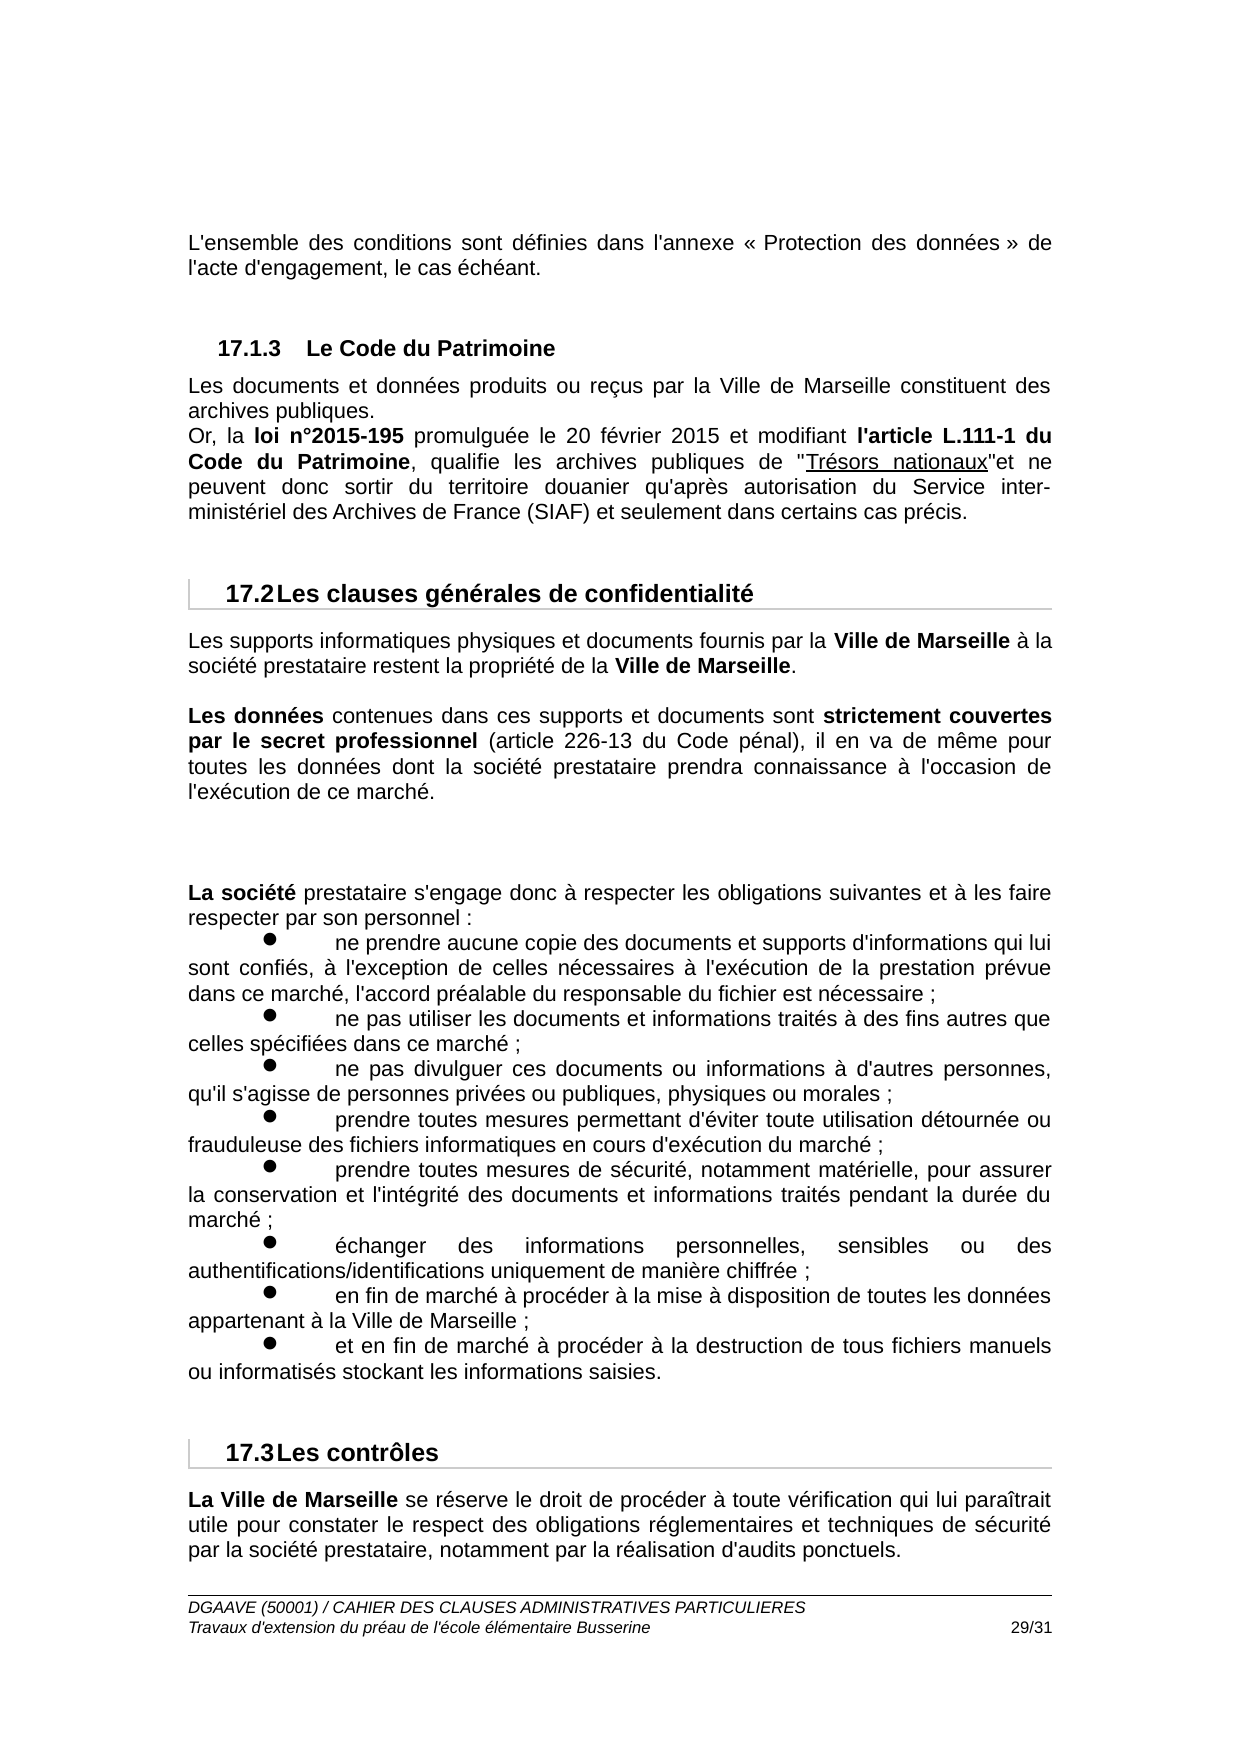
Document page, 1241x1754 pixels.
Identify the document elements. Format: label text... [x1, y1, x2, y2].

text L'ensemble des conditions sont définies dans l'annexe « Protection des données » de l'acte d'engagement, le cas échéant. [188, 230, 1052, 280]
text Or, la loi n°2015-195 promulguée le 20 février 2015 et modifiant l'article L.111-1 du Code du Patrimoine, qualifie les archives publiques de "Trésors nationaux"et ne peuvent donc sortir du territoire douanier qu'après autorisation du Service inter-ministériel des Archives de France (SIAF) et seulement dans certains cas précis. [188, 423, 1052, 524]
list en fin de marché à procéder à la mise à disposition de toutes les données appartenant à la Ville de Marseille ; [188, 1283, 1052, 1333]
list et en fin de marché à procéder à la destruction de tous fichiers manuels ou informatisés stockant les informations saisies. [188, 1333, 1052, 1384]
subtitle Les contrôles [188, 1438, 1052, 1467]
subtitle Les clauses générales de confidentialité [190, 579, 1052, 608]
text La société prestataire s'engage donc à respecter les obligations suivantes et à les faire respecter par son personnel : [188, 879, 1052, 930]
list ne prendre aucune copie des documents et supports d'informations qui lui sont confiés, à l'exception de celles nécessaires à l'exécution de la prestation prévue dans ce marché, l'accord préalable du responsable du fichier est nécessaire ; [188, 930, 1052, 1006]
text Les supports informatiques physiques et documents fournis par la Ville de Marseille à la société prestataire restent la propriété de la Ville de Marseille. [188, 627, 1052, 678]
list prendre toutes mesures permettant d'éviter toute utilisation détournée ou frauduleuse des fichiers informatiques en cours d'exécution du marché ; [188, 1106, 1052, 1157]
text La Ville de Marseille se réserve le droit de procéder à toute vérification qui lui paraîtrait utile pour constater le respect des obligations réglementaires et techniques de sécurité par la société prestataire, notamment par la réalisation d'audits ponctuels. [188, 1487, 1052, 1563]
list ne pas divulguer ces documents ou informations à d'autres personnes, qu'il s'agisse de personnes privées ou publiques, physiques ou morales ; [188, 1056, 1052, 1106]
text Les documents et données produits ou reçus par la Ville de Marseille constituent des archives publiques. [188, 373, 1052, 423]
subtitle Le Code du Patrimoine [188, 335, 1052, 361]
list ne pas utiliser les documents et informations traités à des fins autres que celles spécifiées dans ce marché ; [188, 1006, 1052, 1056]
list échanger des informations personnelles, sensibles ou des authentifications/identifications uniquement de manière chiffrée ; [188, 1232, 1052, 1283]
list prendre toutes mesures de sécurité, notamment matérielle, pour assurer la conservation et l'intégrité des documents et informations traités pendant la durée du marché ; [188, 1157, 1052, 1232]
text Les données contenues dans ces supports et documents sont strictement couvertes par le secret professionnel (article 226-13 du Code pénal), il en va de même pour toutes les données dont la société prestataire prendra connaissance à l'occasion de l'exécution de ce marché. [188, 703, 1052, 804]
